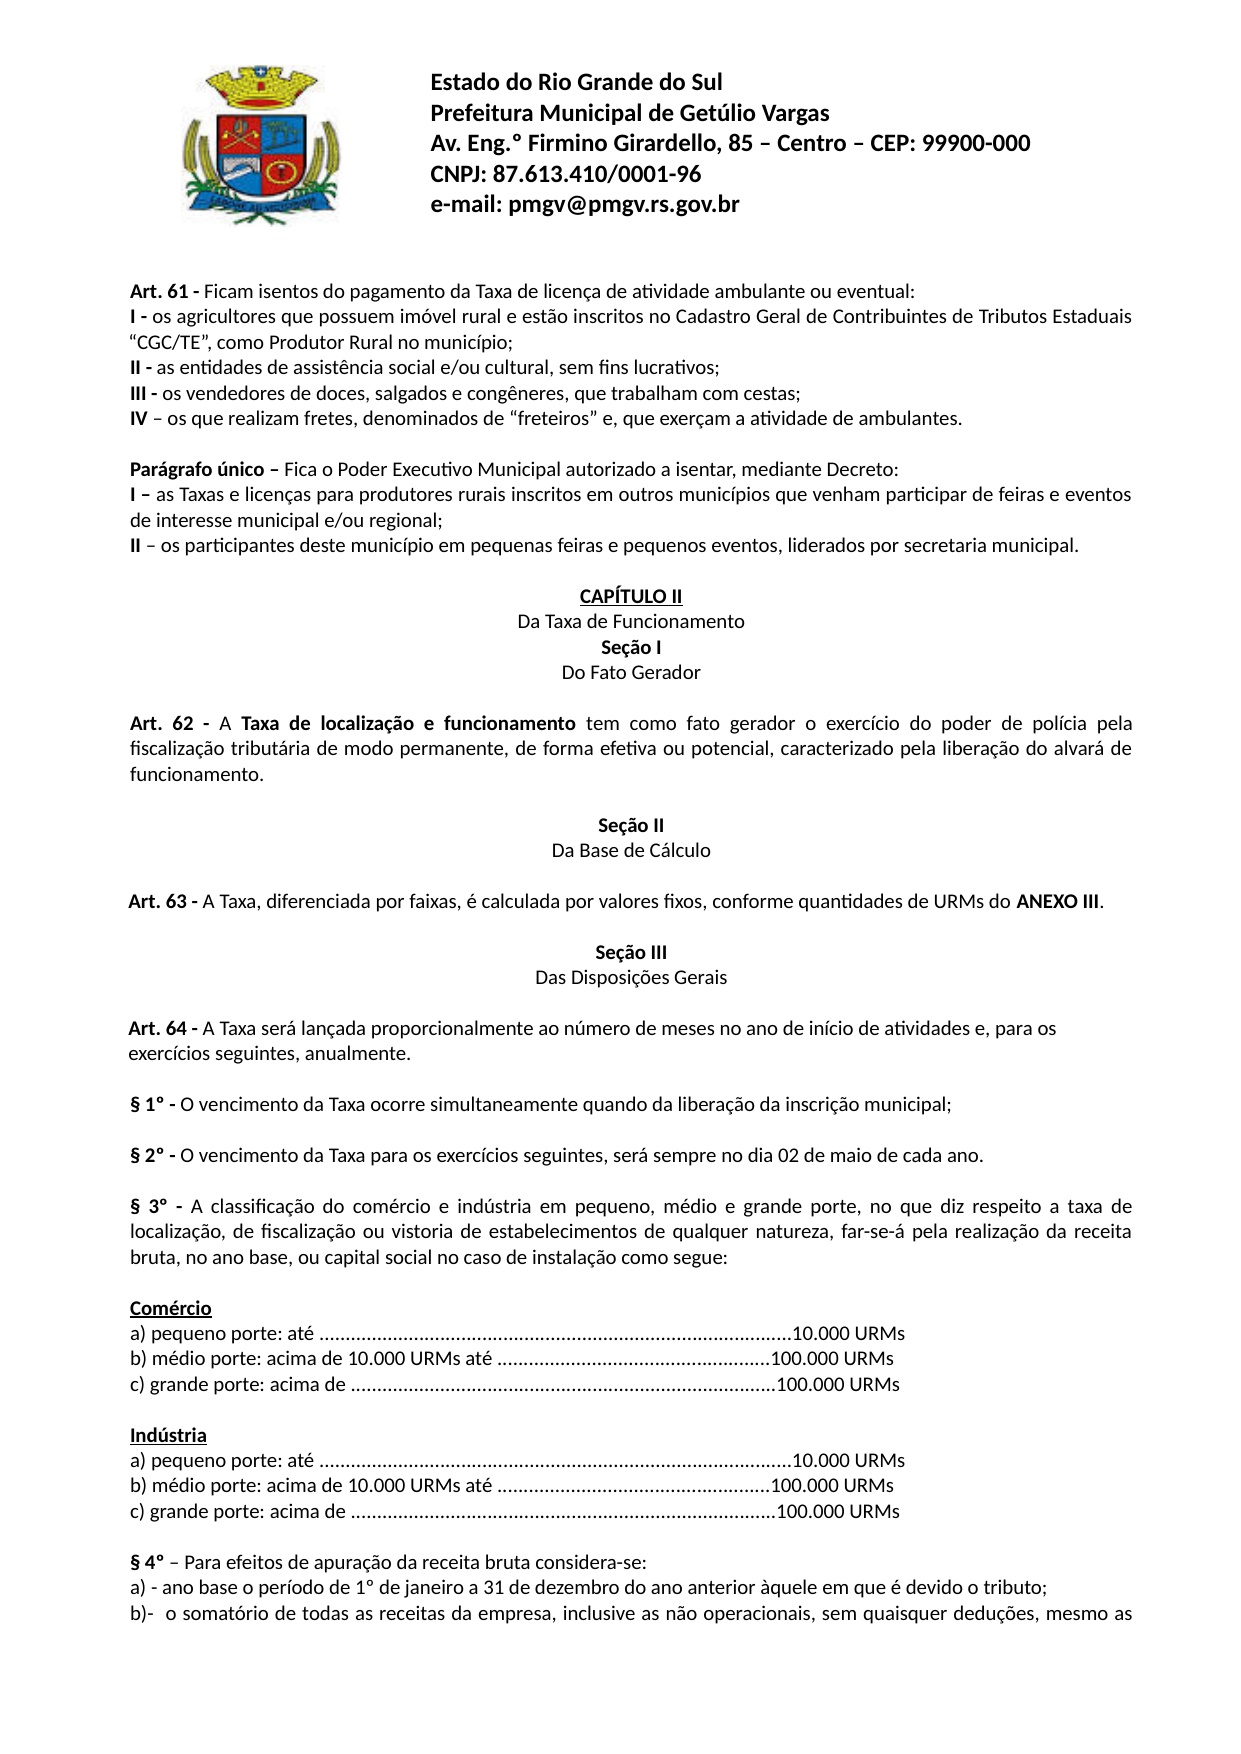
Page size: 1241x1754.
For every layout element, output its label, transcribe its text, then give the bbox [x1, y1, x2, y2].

text a) pequeno porte: até ..........................................................................................10.000 URMs [130, 1320, 1134, 1346]
text Art. 64 - A Taxa será lançada proporcionalmente ao número de meses no ano de início de atividades e, para os exercícios seguintes, anualmente. [128, 1015, 1134, 1066]
text I - os agricultores que possuem imóvel rural e estão inscritos no Cadastro Geral de Contribuintes de Tributos Estaduais “CGC/TE”, como Produtor Rural no município; [128, 303, 1134, 354]
text Art. 63 - A Taxa, diferenciada por faixas, é calculada por valores fixos, conforme quantidades de URMs do ANEXO III. [128, 888, 1134, 913]
text Seção I [128, 634, 1134, 659]
text Art. 62 - A Taxa de localização e funcionamento tem como fato gerador o exercício do poder de polícia pela fiscalização tributária de modo permanente, de forma efetiva ou potencial, caracterizado pela liberação do alvará de funcionamento. [130, 710, 1134, 786]
text a) - ano base o período de 1º de janeiro a 31 de dezembro do ano anterior àquele em que é devido o tributo; [130, 1574, 1134, 1600]
text Da Base de Cálculo [128, 837, 1134, 863]
text IV – os que realizam fretes, denominados de “freteiros” e, que exerçam a atividade de ambulantes. [128, 405, 1134, 431]
text Indústria [130, 1422, 1134, 1447]
text II – os participantes deste município em pequenas feiras e pequenos eventos, liderados por secretaria municipal. [130, 532, 1134, 558]
text a) pequeno porte: até ..........................................................................................10.000 URMs [130, 1447, 1134, 1473]
text Da Taxa de Funcionamento [128, 608, 1134, 634]
text c) grande porte: acima de .................................................................................100.000 URMs [130, 1371, 1134, 1396]
text § 1º - O vencimento da Taxa ocorre simultaneamente quando da liberação da inscrição municipal; [130, 1091, 1134, 1117]
text Do Fato Gerador [128, 659, 1134, 685]
text Art. 61 - Ficam isentos do pagamento da Taxa de licença de atividade ambulante ou eventual: [128, 278, 1134, 303]
text II - as entidades de assistência social e/ou cultural, sem fins lucrativos; [128, 354, 1134, 380]
text CAPÍTULO II [128, 583, 1134, 608]
text b) médio porte: acima de 10.000 URMs até ....................................................100.000 URMs [130, 1346, 1134, 1371]
text Parágrafo único – Fica o Poder Executivo Municipal autorizado a isentar, mediante Decreto: [128, 456, 1134, 481]
text Seção II [128, 812, 1134, 837]
text § 4º – Para efeitos de apuração da receita bruta considera-se: [130, 1549, 1134, 1574]
text III - os vendedores de doces, salgados e congêneres, que trabalham com cestas; [128, 380, 1134, 405]
text § 3º - A classificação do comércio e indústria em pequeno, médio e grande porte, no que diz respeito a taxa de localização, de fiscalização ou vistoria de estabelecimentos de qualquer natureza, far-se-á pela realização da receita bruta, no ano base, ou capital social no caso de instalação como segue: [130, 1193, 1134, 1269]
text I – as Taxas e licenças para produtores rurais inscritos em outros municípios que venham participar de feiras e eventos de interesse municipal e/ou regional; [130, 481, 1134, 532]
text b)- o somatório de todas as receitas da empresa, inclusive as não operacionais, sem quaisquer deduções, mesmo as [130, 1600, 1134, 1625]
text c) grande porte: acima de .................................................................................100.000 URMs [130, 1498, 1134, 1523]
text Seção III [128, 939, 1134, 964]
text b) médio porte: acima de 10.000 URMs até ....................................................100.000 URMs [130, 1473, 1134, 1498]
text § 2º - O vencimento da Taxa para os exercícios seguintes, será sempre no dia 02 de maio de cada ano. [130, 1142, 1134, 1168]
text Comércio [130, 1295, 1134, 1320]
text Das Disposições Gerais [128, 964, 1134, 990]
picture [181, 65, 343, 227]
